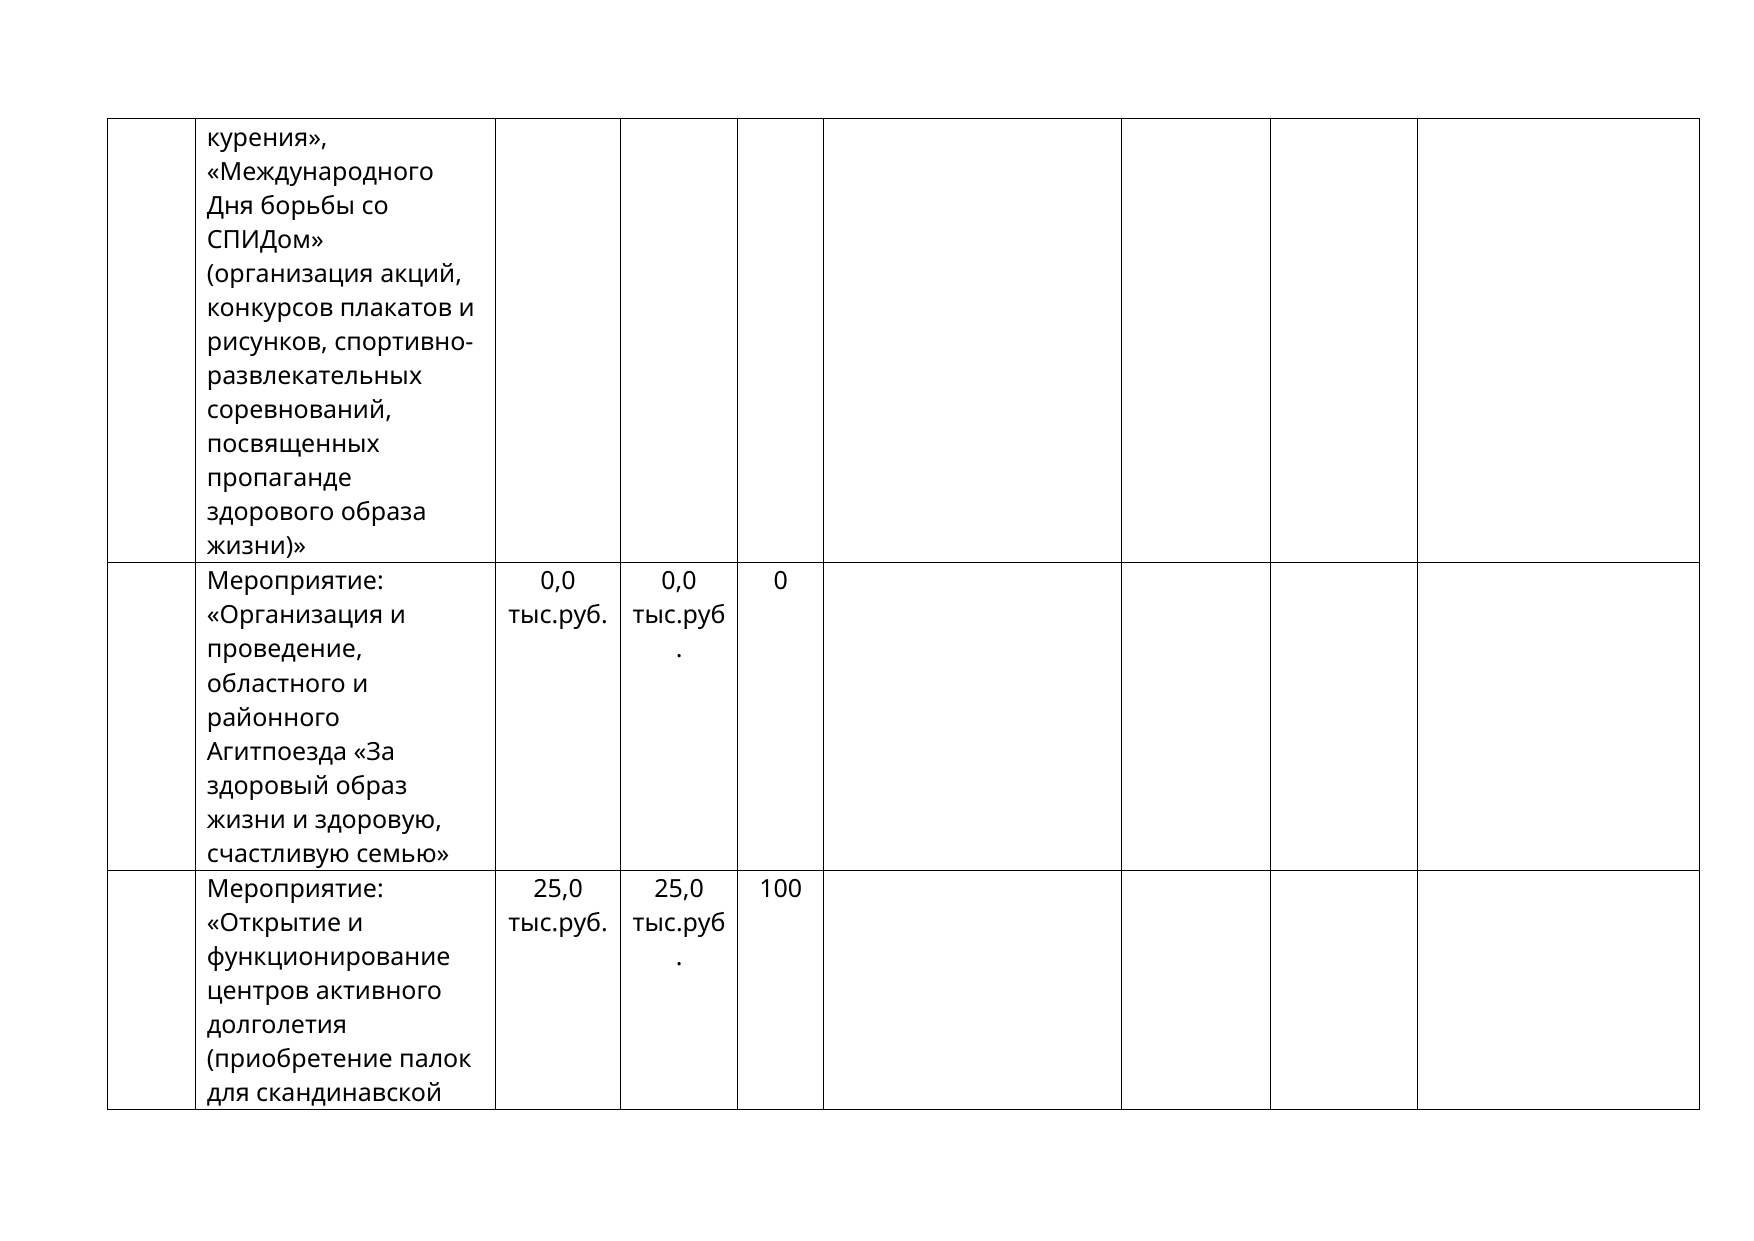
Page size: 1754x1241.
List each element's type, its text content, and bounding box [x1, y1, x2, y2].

table_cell [824, 119, 1121, 562]
table_cell [108, 563, 195, 869]
table_cell [108, 119, 195, 562]
table_cell 0,0 тыс.руб. [496, 563, 620, 869]
table_cell [1418, 119, 1699, 562]
table_cell 0 [738, 563, 823, 869]
table_cell [1122, 871, 1270, 1109]
table_cell 25,0 тыс.руб. [621, 871, 737, 1109]
table_cell [1271, 119, 1417, 562]
table_cell [824, 871, 1121, 1109]
table_cell [1122, 563, 1270, 869]
table_cell [108, 871, 195, 1109]
table_cell [1271, 871, 1417, 1109]
table_cell [824, 563, 1121, 869]
table_cell [1418, 563, 1699, 869]
table_cell [738, 119, 823, 562]
table_cell [1122, 119, 1270, 562]
table_cell 100 [738, 871, 823, 1109]
table_cell Мероприятие: «Открытие и функционирование центров активного долголетия (приобретение палок для скандинавской [196, 871, 495, 1109]
table_cell [621, 119, 737, 562]
table_cell [496, 119, 620, 562]
table_cell [1418, 871, 1699, 1109]
table_cell 0,0 тыс.руб. [621, 563, 737, 869]
table_cell курения», «Международного Дня борьбы со СПИДом» (организация акций, конкурсов плакатов и рисунков, спортивно-развлекательных соревнований, посвященных пропаганде здорового образа жизни)» [196, 119, 495, 562]
table_cell [1271, 563, 1417, 869]
table_cell 25,0 тыс.руб. [496, 871, 620, 1109]
table_cell Мероприятие: «Организация и проведение, областного и районного Агитпоезда «За здоровый образ жизни и здоровую, счастливую семью» [196, 563, 495, 869]
